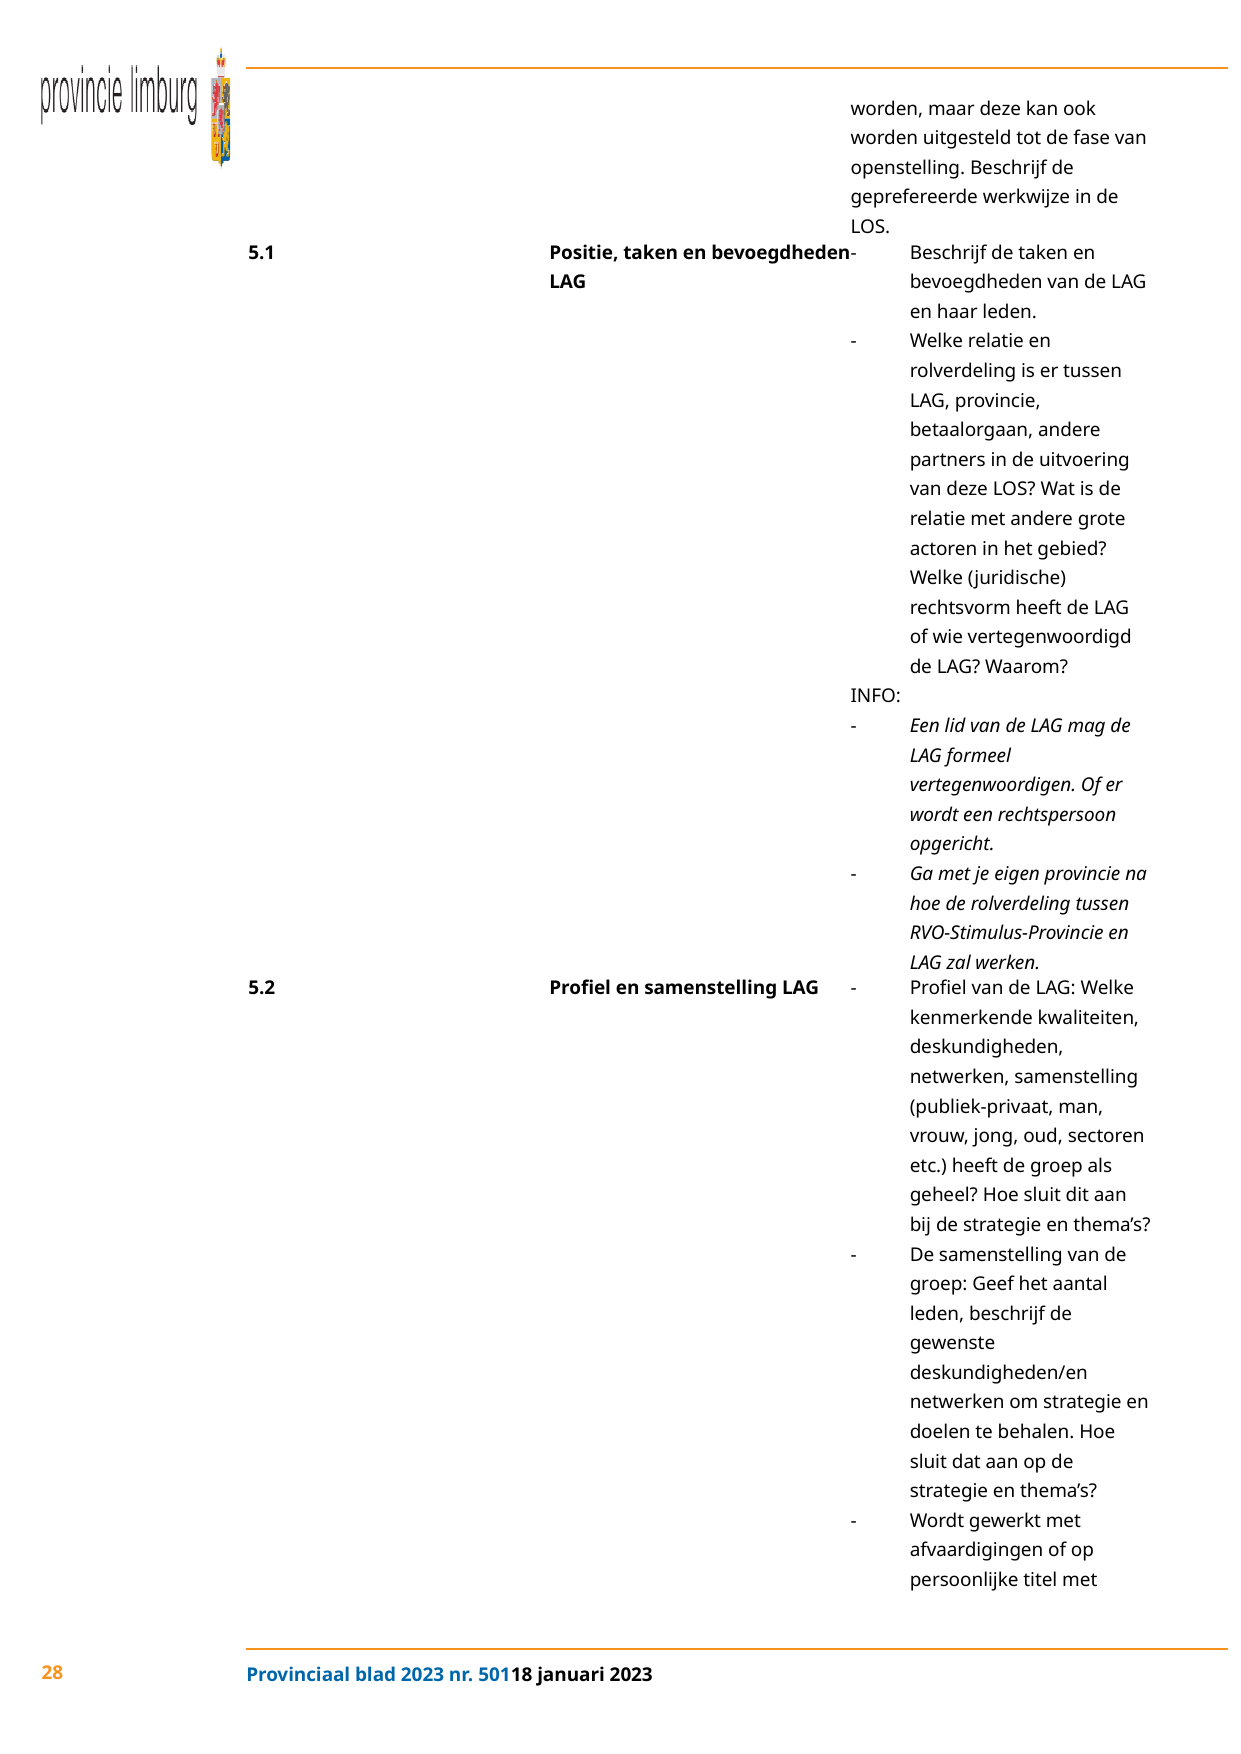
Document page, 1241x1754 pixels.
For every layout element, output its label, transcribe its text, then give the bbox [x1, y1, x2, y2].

table_cell Profiel en samenstelling LAG [549, 975, 850, 1592]
table_cell 5.2 [248, 975, 549, 1592]
table_cell [549, 95, 850, 239]
picture [41, 47, 231, 172]
table_cell Profiel van de LAG: Welke kenmerkende kwaliteiten, deskundigheden, netwerken, samenstelling (publiek-privaat, man, vrouw, jong, oud, sectoren etc.) heeft de groep als geheel? Hoe sluit dit aan bij de strategie en thema’s? De samenstelling van de groep: Geef het aantal leden, beschrijf de gewenste deskundigheden/en netwerken om strategie en doelen te behalen. Hoe sluit dat aan op de strategie en thema’s? Wordt gewerkt met afvaardigingen of op persoonlijke titel met [850, 975, 1152, 1592]
table_cell 5.1 [248, 239, 549, 974]
table_cell [248, 95, 549, 239]
table_cell worden, maar deze kan ook worden uitgesteld tot de fase van openstelling. Beschrijf de geprefereerde werkwijze in de LOS. [850, 95, 1152, 239]
table_cell Beschrijf de taken en bevoegdheden van de LAG en haar leden. Welke relatie en rolverdeling is er tussen LAG, provincie, betaalorgaan, andere partners in de uitvoering van deze LOS? Wat is de relatie met andere grote actoren in het gebied? Welke (juridische) rechtsvorm heeft de LAG of wie vertegenwoordigd de LAG? Waarom? INFO: Een lid van de LAG mag de LAG formeel vertegenwoordigen. Of er wordt een rechtspersoon opgericht. Ga met je eigen provincie na hoe de rolverdeling tussen RVO-Stimulus-Provincie en LAG zal werken. [850, 239, 1152, 974]
table_cell Positie, taken en bevoegdheden LAG [549, 239, 850, 974]
